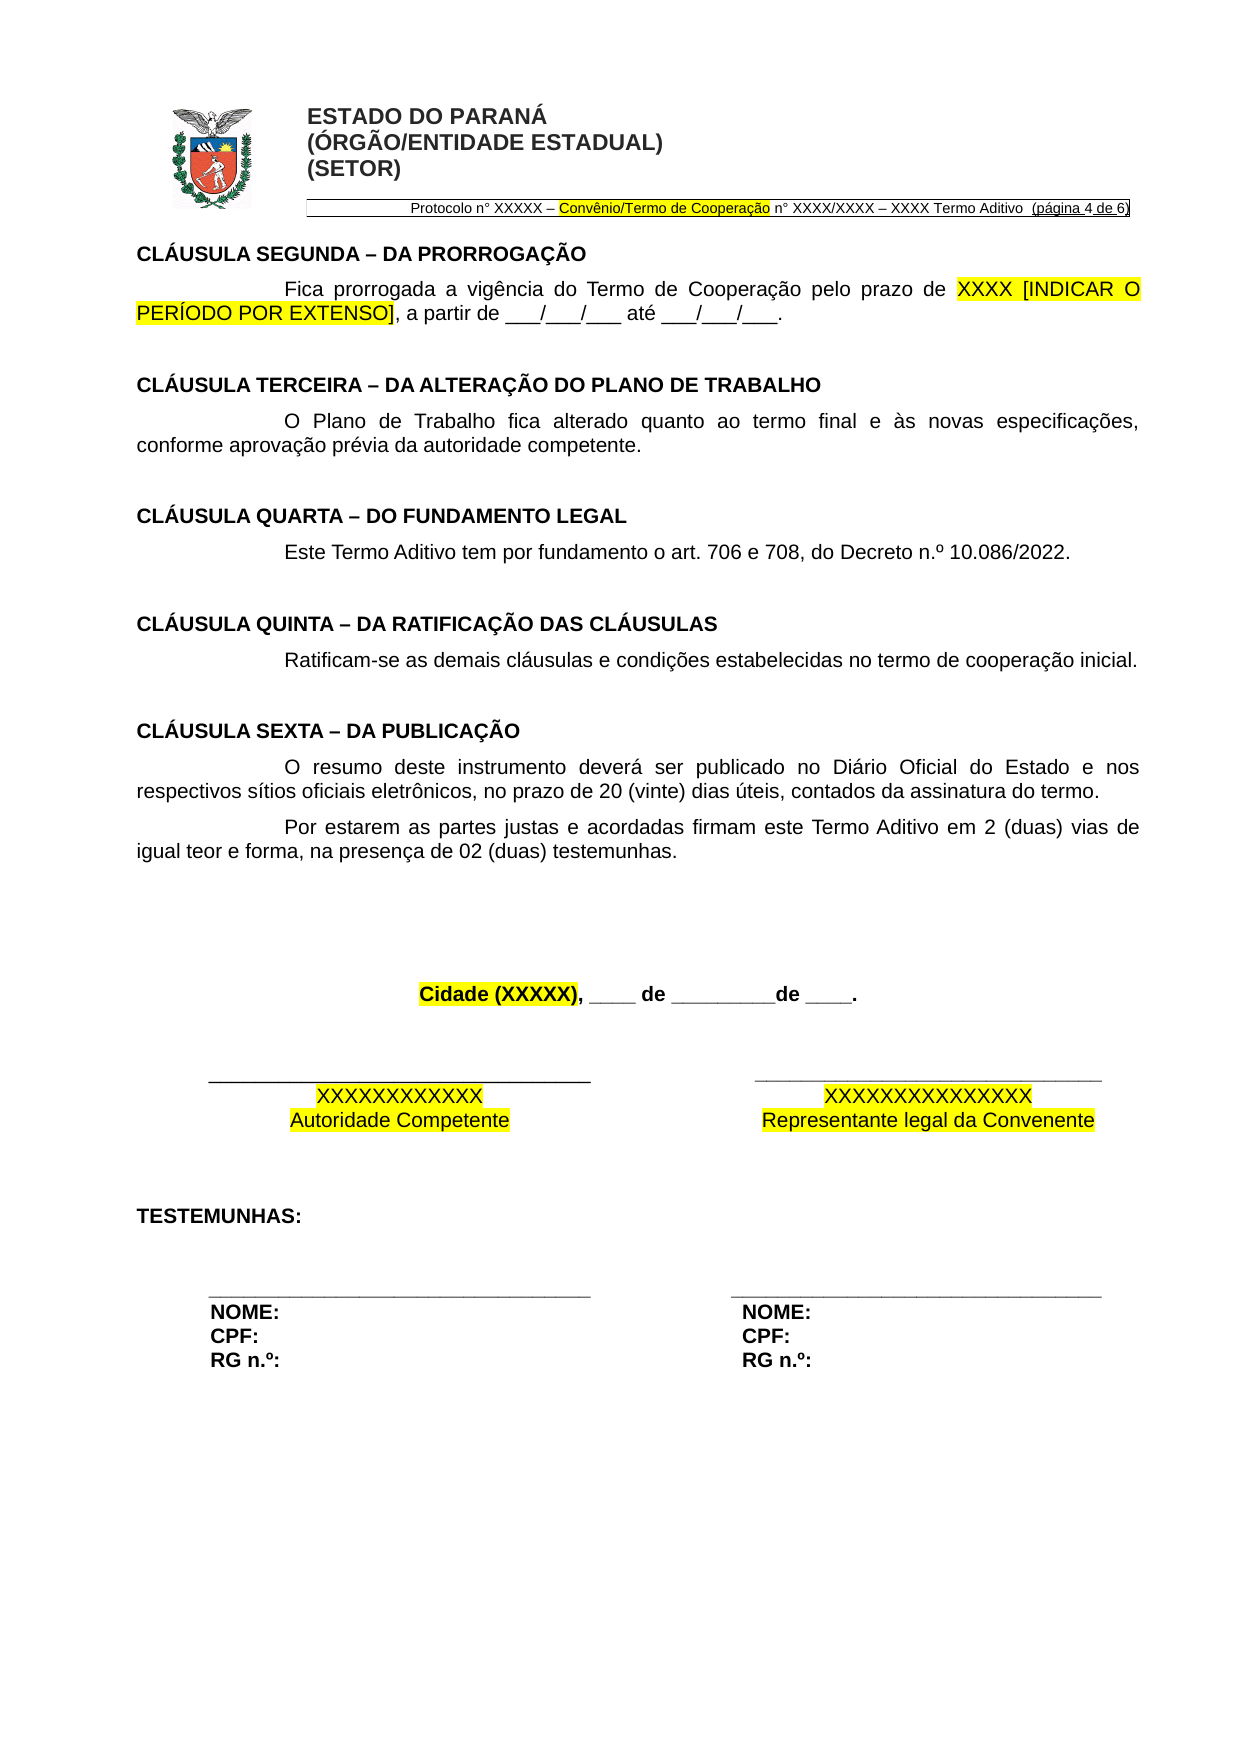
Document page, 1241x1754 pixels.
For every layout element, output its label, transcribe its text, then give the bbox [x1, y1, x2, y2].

text Por estarem as partes justas e acordadas firmam este Termo Aditivo em 2 (duas) vias de igual teor e forma, na presença de 02 (duas) testemunhas. [136, 815, 1141, 863]
text CLÁUSULA QUINTA – DA RATIFICAÇÃO DAS CLÁUSULAS [136, 612, 1141, 636]
text Ratificam-se as demais cláusulas e condições estabelecidas no termo de cooperação inicial. [136, 648, 1141, 672]
text Este Termo Aditivo tem por fundamento o art. 706 e 708, do Decreto n.º 10.086/2022. [136, 540, 1141, 564]
text O Plano de Trabalho fica alterado quanto ao termo final e às novas especificações, conforme aprovação prévia da autoridade competente. [136, 409, 1141, 457]
table_header ________________________________ NOME: CPF: RG n.º: [671, 1252, 1162, 1395]
table_header ______________________________ XXXXXXXXXXXXXXX Representante legal da Convenente [671, 1036, 1186, 1180]
text CLÁUSULA SEXTA – DA PUBLICAÇÃO [136, 719, 1141, 743]
picture [172, 109, 252, 209]
subtitle Cidade (XXXXX), ____ de _________de ____. [136, 982, 1141, 1006]
table_header _________________________________ XXXXXXXXXXXX Autoridade Competente [129, 1036, 671, 1180]
text Fica prorrogada a vigência do Termo de Cooperação pelo prazo de XXXX [INDICAR O PERÍODO POR EXTENSO], a partir de ___/___/___ até ___/___/___. [136, 277, 1141, 325]
text O resumo deste instrumento deverá ser publicado no Diário Oficial do Estado e nos respectivos sítios oficiais eletrônicos, no prazo de 20 (vinte) dias úteis, contados da assinatura do termo. [136, 755, 1141, 803]
text TESTEMUNHAS: [136, 1204, 1141, 1228]
text CLÁUSULA SEGUNDA – DA PRORROGAÇÃO [136, 241, 1141, 265]
text CLÁUSULA QUARTA – DO FUNDAMENTO LEGAL [136, 504, 1141, 528]
table_header _________________________________ NOME: CPF: RG n.º: [129, 1252, 671, 1395]
text CLÁUSULA TERCEIRA – DA ALTERAÇÃO DO PLANO DE TRABALHO [136, 373, 1141, 397]
